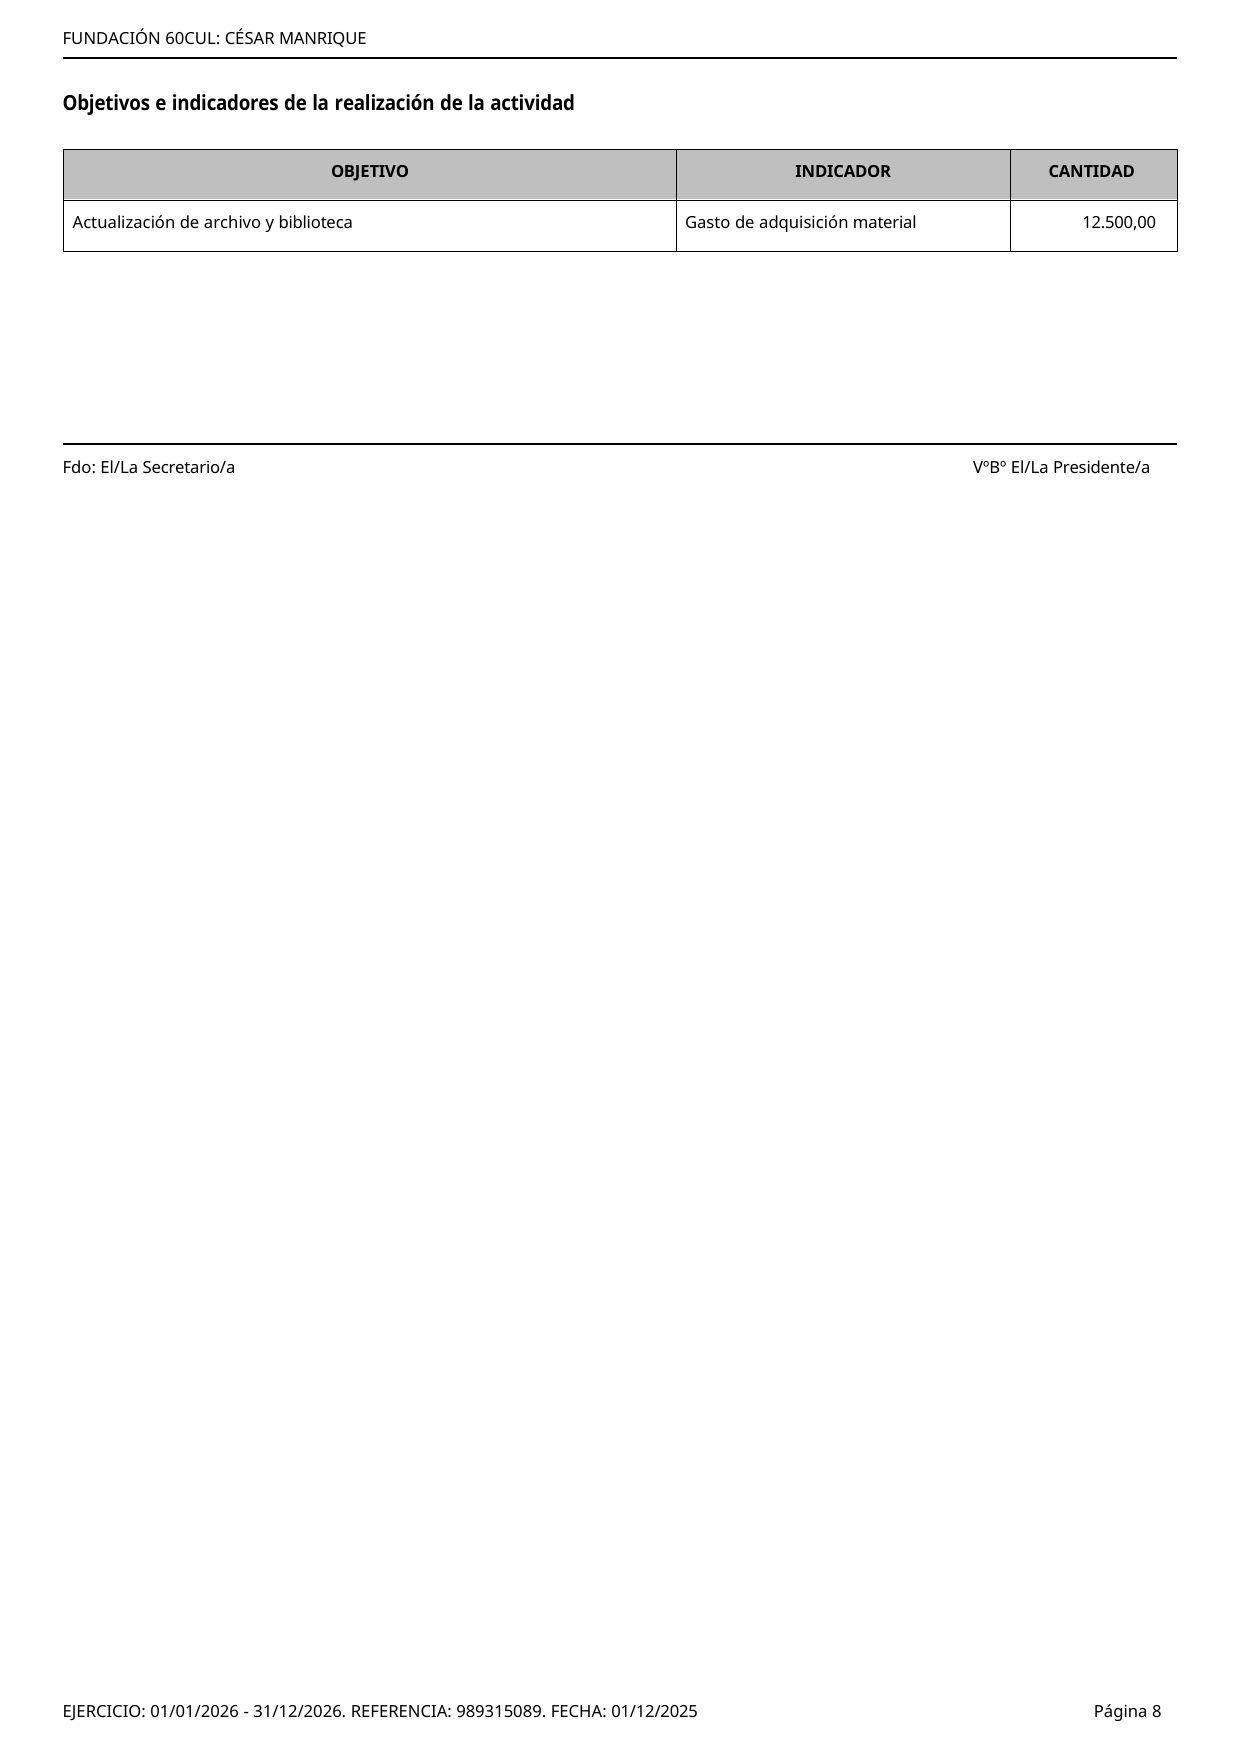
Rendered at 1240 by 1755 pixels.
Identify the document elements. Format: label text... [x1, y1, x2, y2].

table_cell Gasto de adquisición material [677, 201, 1010, 251]
table_header CANTIDAD [1011, 150, 1177, 199]
table_header OBJETIVO [64, 150, 676, 199]
table_header INDICADOR [677, 150, 1010, 199]
table_cell 12.500,00 [1011, 201, 1177, 251]
table_cell Actualización de archivo y biblioteca [64, 201, 676, 251]
text Objetivos e indicadores de la realización de la actividad [62, 88, 1181, 116]
text Fdo: El/La Secretario/a VºBº El/La Presidente/a [62, 456, 1181, 479]
